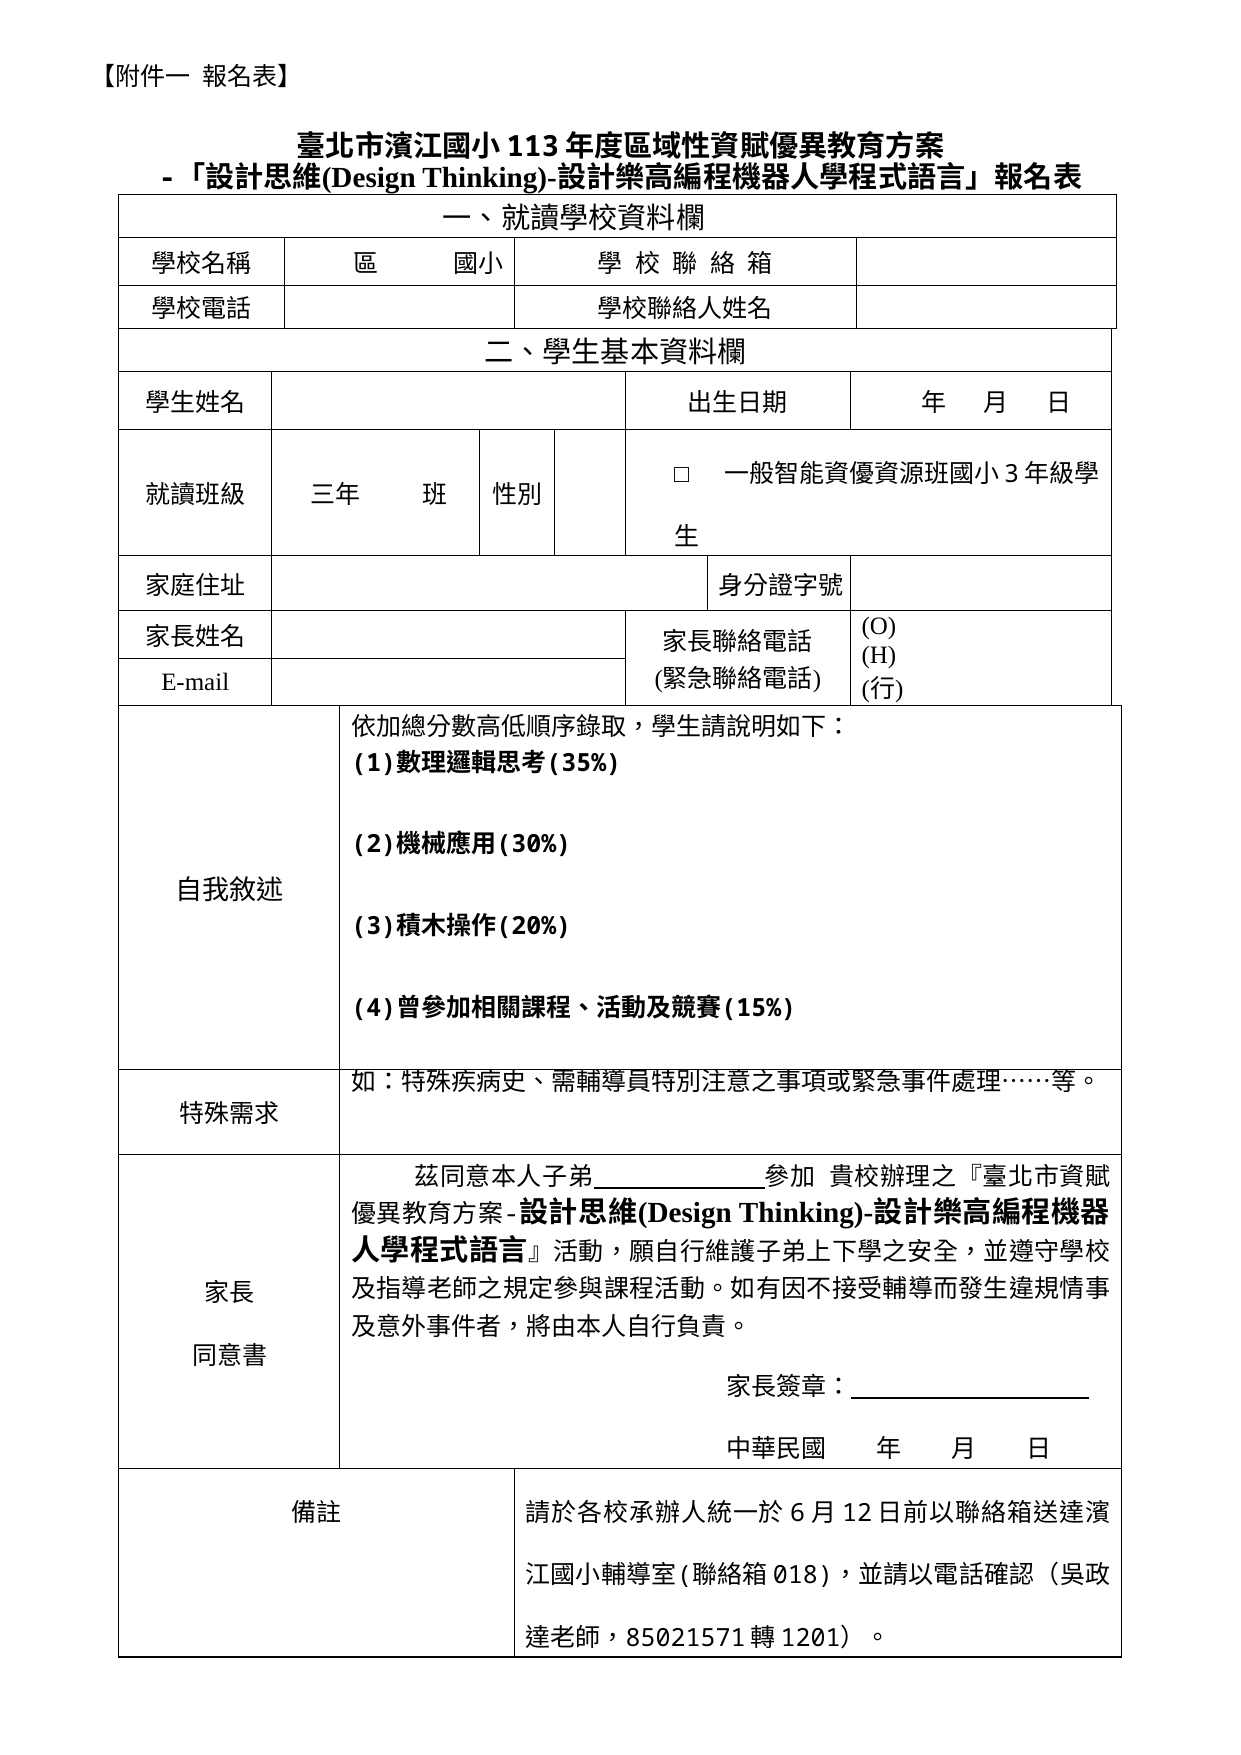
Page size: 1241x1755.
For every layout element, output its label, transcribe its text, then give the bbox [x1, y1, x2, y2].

table_cell 年 月 日 [851, 372, 1111, 429]
table_cell 學校聯絡人姓名 [515, 286, 856, 328]
table_cell [1112, 658, 1116, 705]
table_cell 身分證字號 [708, 556, 850, 610]
table_cell [1116, 555, 1122, 610]
table_cell [1116, 610, 1122, 658]
table_cell 家長姓名 [119, 611, 271, 658]
table_cell [272, 372, 625, 429]
table_cell 就讀班級 [119, 430, 271, 555]
text 臺北市濱江國小113年度區域性資賦優異教育方案 [75, 48, 1122, 164]
table_cell [1112, 329, 1116, 371]
table_cell 一般智能資優資源班國小3年級學生 [626, 430, 1111, 555]
table_cell [272, 659, 625, 705]
table_cell 區 國小 [285, 238, 514, 285]
table_cell 出生日期 [626, 372, 850, 429]
table_cell 二、學生基本資料欄 [119, 329, 1111, 371]
table_cell [285, 286, 514, 328]
table_cell 三年 班 [272, 430, 479, 555]
table_cell [1117, 237, 1122, 285]
table_cell 家長聯絡電話 (緊急聯絡電話) [626, 611, 850, 705]
table_cell [272, 556, 707, 610]
table_cell 茲同意本人子弟 參加 貴校辦理之『臺北市資賦優異教育方案-設計思維(Design Thinking)-設計樂高編程機器人學程式語言』活動，願自行維護子弟上下學之安全，並遵守學校及指導老師之規定參與課程活動。如有因不接受輔導而發生違規情事及意外事件者，將由本人自行負責。 家長簽章： 中華民國 年 月 日 [340, 1155, 1121, 1468]
table_cell 請於各校承辦人統一於6月12日前以聯絡箱送達濱江國小輔導室(聯絡箱018)，並請以電話確認（吳政達老師，85021571轉1201）。 [515, 1469, 1121, 1656]
text 【附件一 報名表】 [90, 56, 341, 93]
table_cell 學生姓名 [119, 372, 271, 429]
table_cell [272, 611, 625, 658]
text -「設計思維(Design Thinking)-設計樂高編程機器人學程式語言」報名表 [118, 164, 1122, 194]
table_cell [1116, 658, 1122, 705]
table_cell 特殊需求 [119, 1070, 339, 1154]
table_cell 性別 [480, 430, 554, 555]
table_cell 自我敘述 [119, 706, 339, 1069]
table_cell 家庭住址 [119, 556, 271, 610]
table_header 一、就讀學校資料欄 [119, 195, 1116, 237]
table_cell [1116, 328, 1122, 371]
table_cell [1117, 285, 1122, 328]
table_cell 學校電話 [119, 286, 284, 328]
table_header [1117, 194, 1122, 237]
table_cell [1116, 371, 1122, 429]
table_cell [555, 430, 625, 555]
table_cell 學校名稱 [119, 238, 284, 285]
table_cell [1112, 371, 1116, 429]
table_cell 備註 [119, 1469, 514, 1656]
table_cell E-mail [119, 659, 271, 705]
table_cell [857, 238, 1116, 285]
table_cell (O) (H) (行) [851, 611, 1111, 705]
table_cell [1116, 429, 1122, 555]
table_cell 學 校 聯 絡 箱 [515, 238, 856, 285]
table_cell [851, 556, 1111, 610]
table_cell [1112, 429, 1116, 555]
table_cell 依加總分數高低順序錄取，學生請說明如下： (1)數理邏輯思考(35%) (2)機械應用(30%) (3)積木操作(20%) (4)曾參加相關課程、活動及競賽(15%) [340, 706, 1121, 1069]
table_cell 如：特殊疾病史、需輔導員特別注意之事項或緊急事件處理……等。 [340, 1070, 1121, 1154]
table_cell [1112, 555, 1116, 610]
table_cell [1112, 610, 1116, 658]
table_cell [857, 286, 1116, 328]
table_cell 家長 同意書 [119, 1155, 339, 1468]
